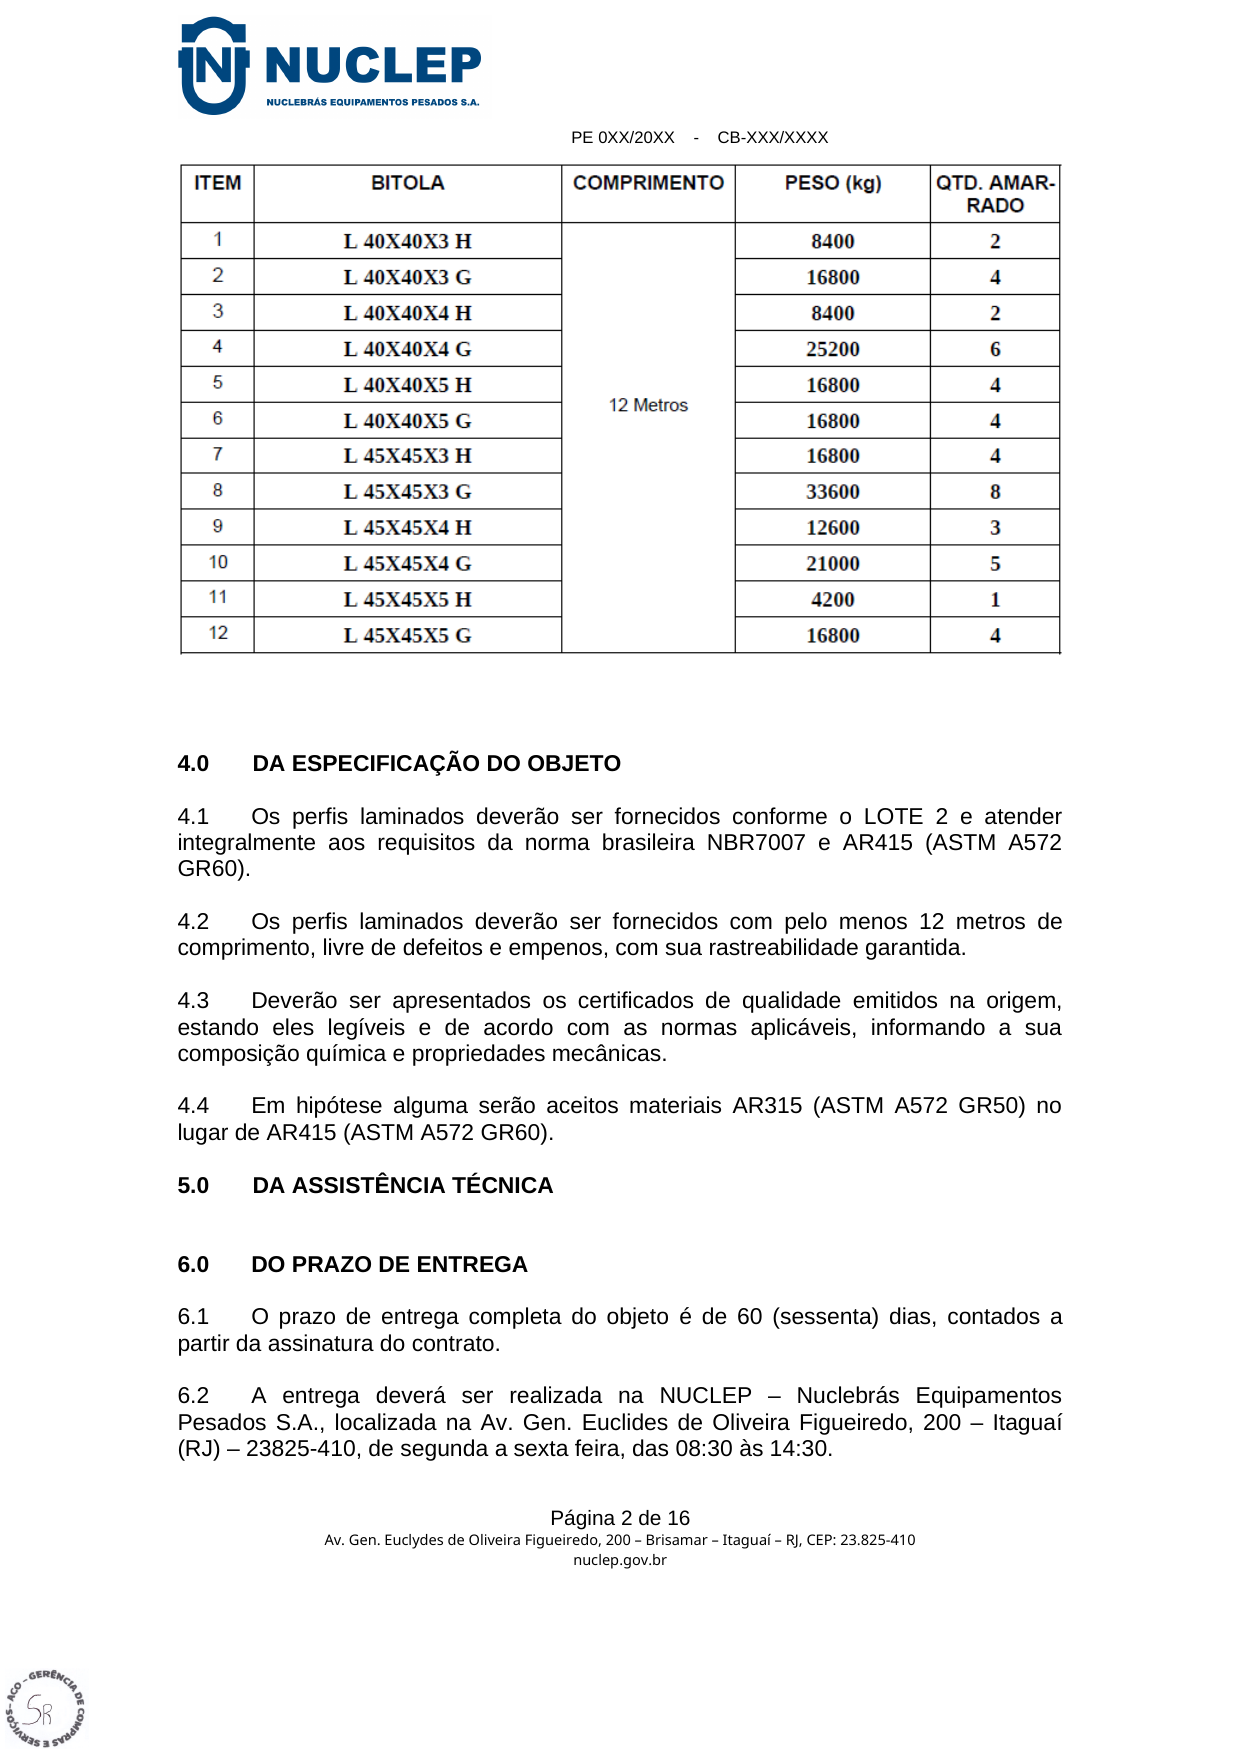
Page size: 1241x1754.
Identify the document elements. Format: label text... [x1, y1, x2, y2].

list Os perfis laminados deverão ser fornecidos conforme o LOTE 2 e atender integralmente aos requisitos da norma brasileira NBR7007 e AR415 (ASTM A572 GR60). [177, 803, 1063, 882]
list DA ASSISTÊNCIA TÉCNICA [177, 1172, 1063, 1198]
list O prazo de entrega completa do objeto é de 60 (sessenta) dias, contados a partir da assinatura do contrato. [177, 1303, 1063, 1356]
list A entrega deverá ser realizada na NUCLEP – Nuclebrás Equipamentos Pesados S.A., localizada na Av. Gen. Euclides de Oliveira Figueiredo, 200 – Itaguaí (RJ) – 23825-410, de segunda a sexta feira, das 08:30 às 14:30. [177, 1382, 1063, 1461]
picture [178, 15, 493, 119]
list Os perfis laminados deverão ser fornecidos com pelo menos 12 metros de comprimento, livre de defeitos e empenos, com sua rastreabilidade garantida. [177, 908, 1063, 961]
picture [177, 161, 1063, 657]
list DO PRAZO DE ENTREGA [177, 1251, 1063, 1277]
list Em hipótese alguma serão aceitos materiais AR315 (ASTM A572 GR50) no lugar de AR415 (ASTM A572 GR60). [177, 1092, 1063, 1145]
list Deverão ser apresentados os certificados de qualidade emitidos na origem, estando eles legíveis e de acordo com as normas aplicáveis, informando a sua composição química e propriedades mecânicas. [177, 987, 1063, 1066]
picture [4, 1668, 91, 1749]
list DA ESPECIFICAÇÃO DO OBJETO [177, 750, 1063, 776]
